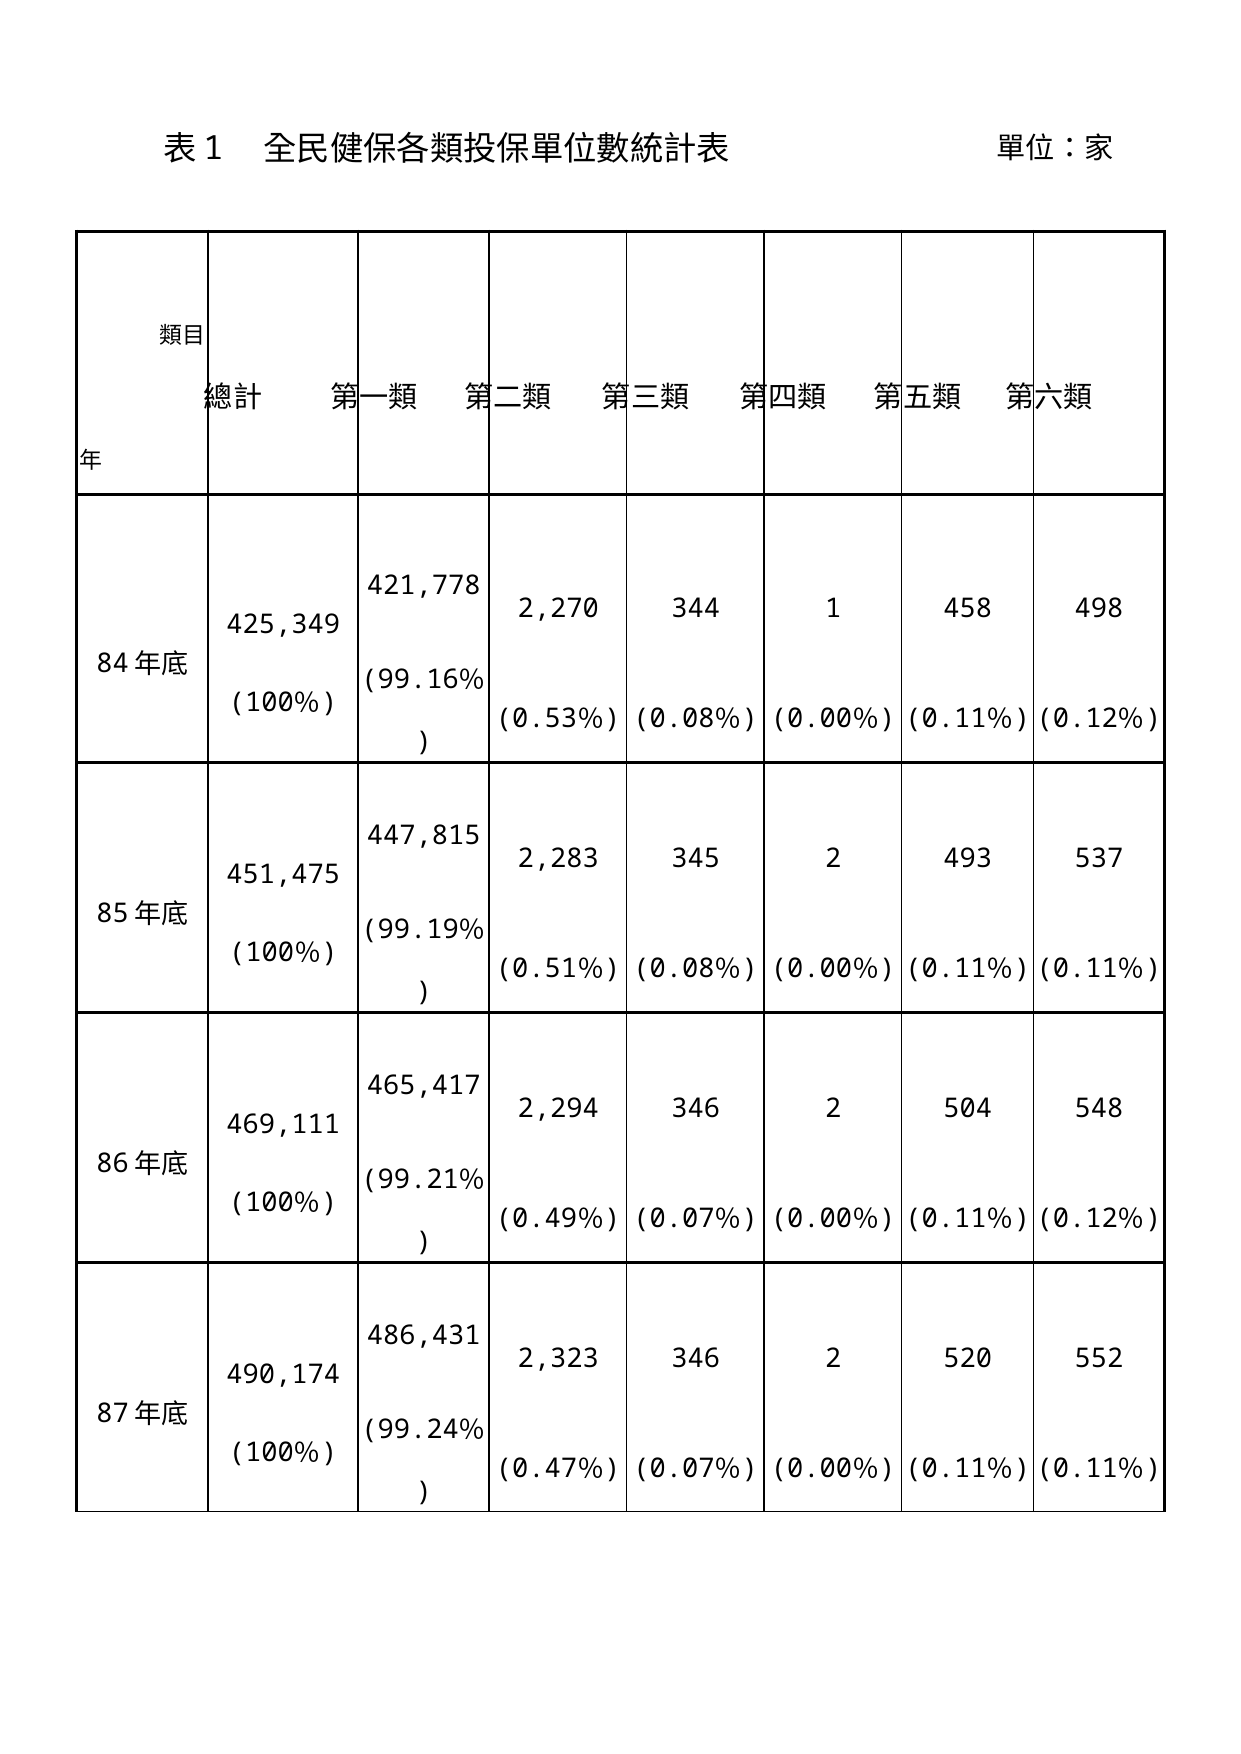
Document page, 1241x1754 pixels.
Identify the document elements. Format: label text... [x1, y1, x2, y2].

table_cell 2,294 (0.49％) [490, 1014, 626, 1261]
table_cell 451,475 (100％) [209, 764, 357, 1011]
table_cell 346 (0.07％) [627, 1264, 763, 1511]
table_cell 85年底 [78, 764, 207, 1011]
table_cell 345 (0.08％) [627, 764, 763, 1011]
table_cell 520 (0.11％) [902, 1264, 1033, 1511]
table_header 第四類 [765, 233, 901, 493]
table_cell 493 (0.11％) [902, 764, 1033, 1011]
table_cell 346 (0.07％) [627, 1014, 763, 1261]
table_cell 548 (0.12％) [1034, 1014, 1163, 1261]
table_header 總計 [209, 233, 357, 493]
table_cell 498 (0.12％) [1034, 496, 1163, 761]
text 表1 全民健保各類投保單位數統計表 單位：家 [163, 104, 1144, 167]
table_header 類目 年 [78, 233, 207, 493]
table_cell 2,270 (0.53％) [490, 496, 626, 761]
table_cell 84年底 [78, 496, 207, 761]
table_header 第六類 [1034, 233, 1163, 493]
table_cell 425,349 (100％) [209, 496, 357, 761]
table_cell 86年底 [78, 1014, 207, 1261]
table_cell 1 (0.00％) [765, 496, 901, 761]
table_cell 87年底 [78, 1264, 207, 1511]
table_cell 2 (0.00％) [765, 1264, 901, 1511]
table_cell 2,323 (0.47％) [490, 1264, 626, 1511]
table_cell 465,417 (99.21％) [359, 1014, 488, 1261]
table_cell 537 (0.11％) [1034, 764, 1163, 1011]
table_header 第三類 [627, 233, 763, 493]
table_cell 552 (0.11％) [1034, 1264, 1163, 1511]
table_header 第二類 [490, 233, 626, 493]
table_header 第五類 [902, 233, 1033, 493]
table_cell 2 (0.00％) [765, 1014, 901, 1261]
table_cell 486,431 (99.24％) [359, 1264, 488, 1511]
table_cell 469,111 (100％) [209, 1014, 357, 1261]
table_cell 2,283 (0.51％) [490, 764, 626, 1011]
table_cell 458 (0.11％) [902, 496, 1033, 761]
table_cell 490,174 (100％) [209, 1264, 357, 1511]
table_header 第一類 [359, 233, 488, 493]
table_cell 2 (0.00％) [765, 764, 901, 1011]
table_cell 421,778 (99.16％) [359, 496, 488, 761]
table_cell 504 (0.11％) [902, 1014, 1033, 1261]
table_cell 447,815 (99.19％) [359, 764, 488, 1011]
table_cell 344 (0.08％) [627, 496, 763, 761]
